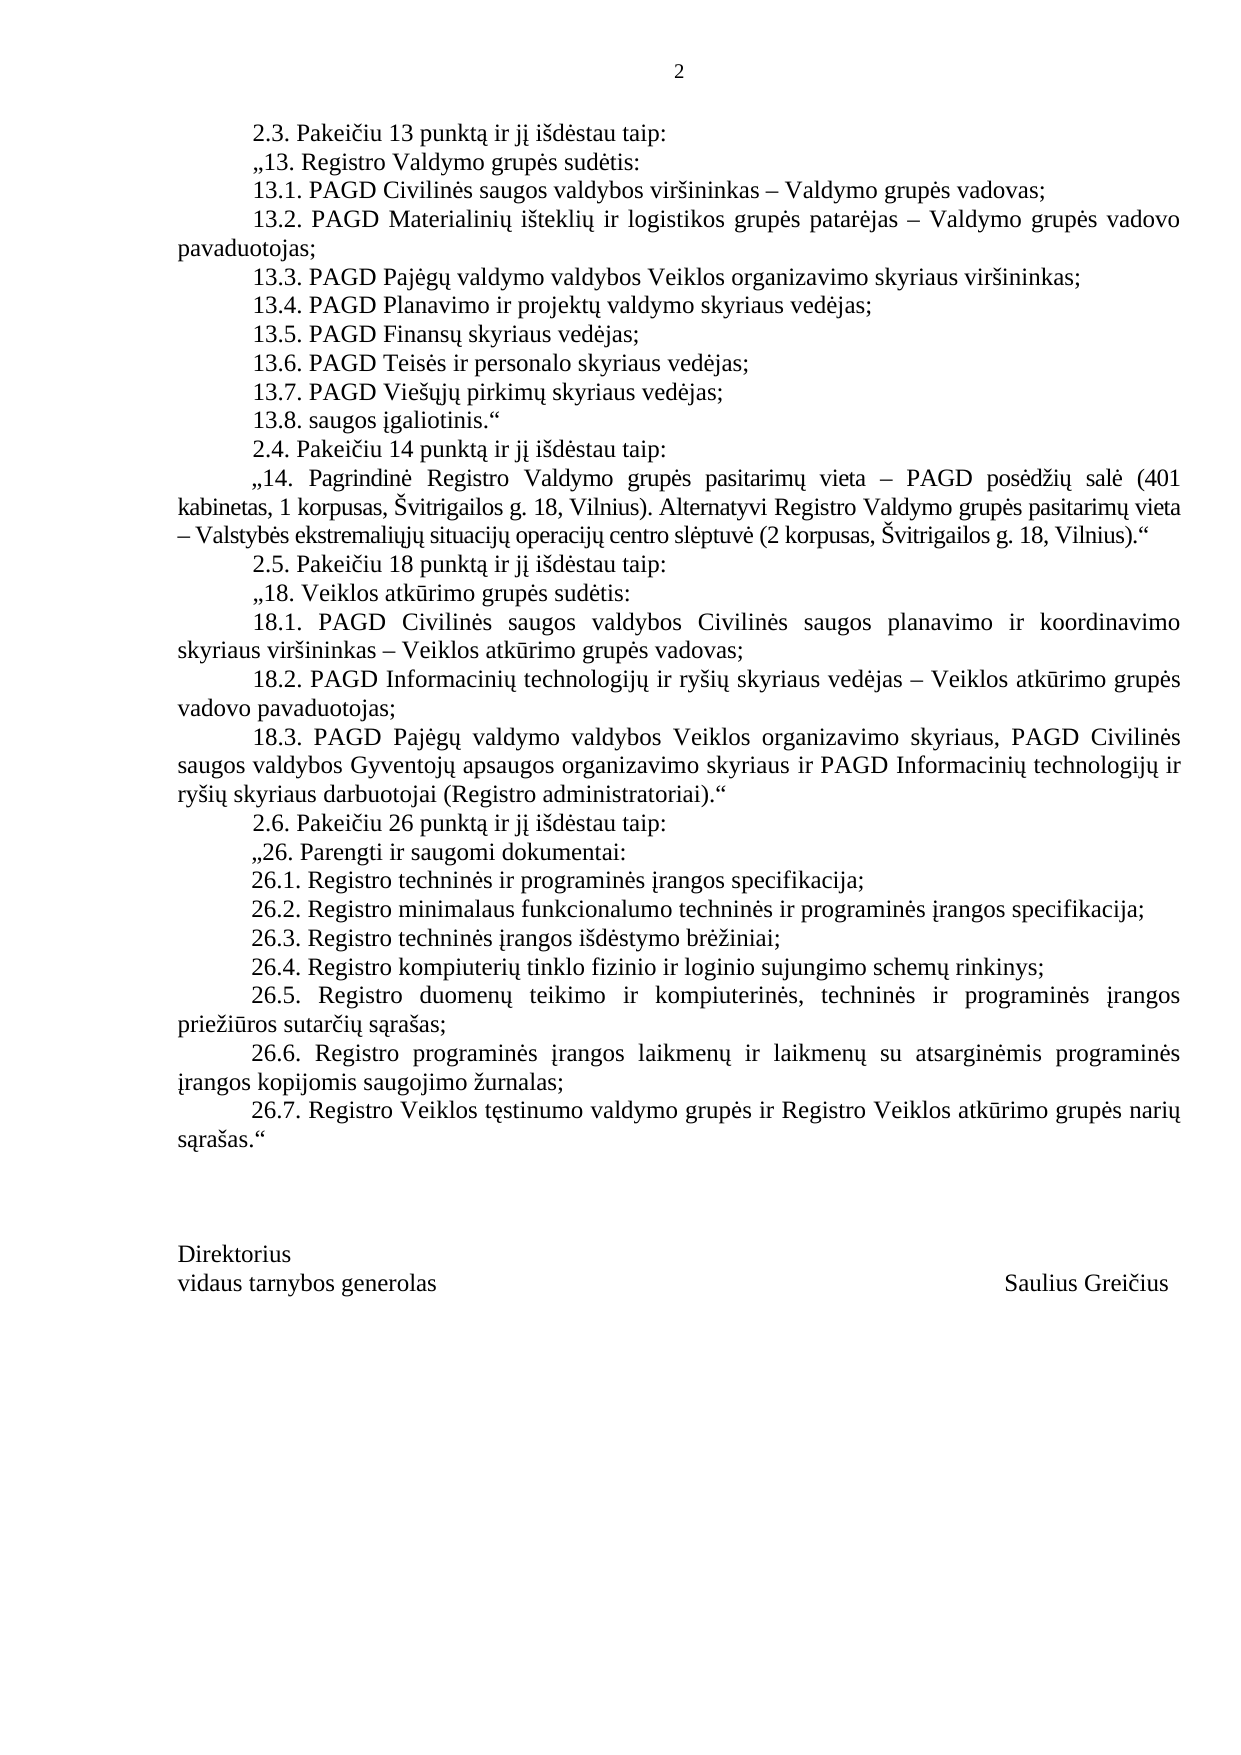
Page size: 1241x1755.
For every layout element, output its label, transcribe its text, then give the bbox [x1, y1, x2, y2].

text 13.5. PAGD Finansų skyriaus vedėjas; [177, 319, 1181, 348]
text 13.7. PAGD Viešųjų pirkimų skyriaus vedėjas; [177, 377, 1181, 406]
text 2.5. Pakeičiu 18 punktą ir jį išdėstau taip: [252, 549, 1181, 578]
text Direktorius [177, 1239, 1181, 1268]
text 26.7. Registro Veiklos tęstinumo valdymo grupės ir Registro Veiklos atkūrimo grupės narių sąrašas.“ [177, 1096, 1181, 1153]
text „18. Veiklos atkūrimo grupės sudėtis: [177, 578, 1181, 607]
text 26.6. Registro programinės įrangos laikmenų ir laikmenų su atsarginėmis programinės įrangos kopijomis saugojimo žurnalas; [177, 1038, 1181, 1096]
text 18.2. PAGD Informacinių technologijų ir ryšių skyriaus vedėjas – Veiklos atkūrimo grupės vadovo pavaduotojas; [177, 664, 1181, 722]
text 13.4. PAGD Planavimo ir projektų valdymo skyriaus vedėjas; [177, 291, 1181, 319]
text 2.3. Pakeičiu 13 punktą ir jį išdėstau taip: [252, 118, 1181, 147]
text 13.2. PAGD Materialinių išteklių ir logistikos grupės patarėjas – Valdymo grupės vadovo pavaduotojas; [177, 204, 1181, 262]
text „13. Registro Valdymo grupės sudėtis: [177, 147, 1181, 176]
text 26.5. Registro duomenų teikimo ir kompiuterinės, techninės ir programinės įrangos priežiūros sutarčių sąrašas; [177, 981, 1181, 1038]
text 13.8. saugos įgaliotinis.“ [177, 406, 1181, 434]
text 26.2. Registro minimalaus funkcionalumo techninės ir programinės įrangos specifikacija; [177, 894, 1181, 923]
text 2.6. Pakeičiu 26 punktą ir jį išdėstau taip: [177, 808, 1181, 837]
text 26.1. Registro techninės ir programinės įrangos specifikacija; [177, 866, 1181, 894]
text 2.4. Pakeičiu 14 punktą ir jį išdėstau taip: [252, 434, 1181, 463]
text 18.3. PAGD Pajėgų valdymo valdybos Veiklos organizavimo skyriaus, PAGD Civilinės saugos valdybos Gyventojų apsaugos organizavimo skyriaus ir PAGD Informacinių technologijų ir ryšių skyriaus darbuotojai (Registro administratoriai).“ [177, 722, 1181, 808]
text 26.4. Registro kompiuterių tinklo fizinio ir loginio sujungimo schemų rinkinys; [177, 952, 1181, 981]
text „26. Parengti ir saugomi dokumentai: [177, 837, 1181, 866]
text 13.6. PAGD Teisės ir personalo skyriaus vedėjas; [177, 348, 1181, 377]
text vidaus tarnybos generolas Saulius Greičius [177, 1268, 1181, 1297]
text 13.1. PAGD Civilinės saugos valdybos viršininkas – Valdymo grupės vadovas; [177, 176, 1181, 204]
text 26.3. Registro techninės įrangos išdėstymo brėžiniai; [177, 923, 1181, 952]
text 13.3. PAGD Pajėgų valdymo valdybos Veiklos organizavimo skyriaus viršininkas; [177, 262, 1181, 291]
text „14. Pagrindinė Registro Valdymo grupės pasitarimų vieta – PAGD posėdžių salė (401 kabinetas, 1 korpusas, Švitrigailos g. 18, Vilnius). Alternatyvi Registro Valdymo grupės pasitarimų vieta – Valstybės ekstremaliųjų situacijų operacijų centro slėptuvė (2 korpusas, Švitrigailos g. 18, Vilnius).“ [177, 463, 1181, 549]
text 18.1. PAGD Civilinės saugos valdybos Civilinės saugos planavimo ir koordinavimo skyriaus viršininkas – Veiklos atkūrimo grupės vadovas; [177, 607, 1181, 664]
